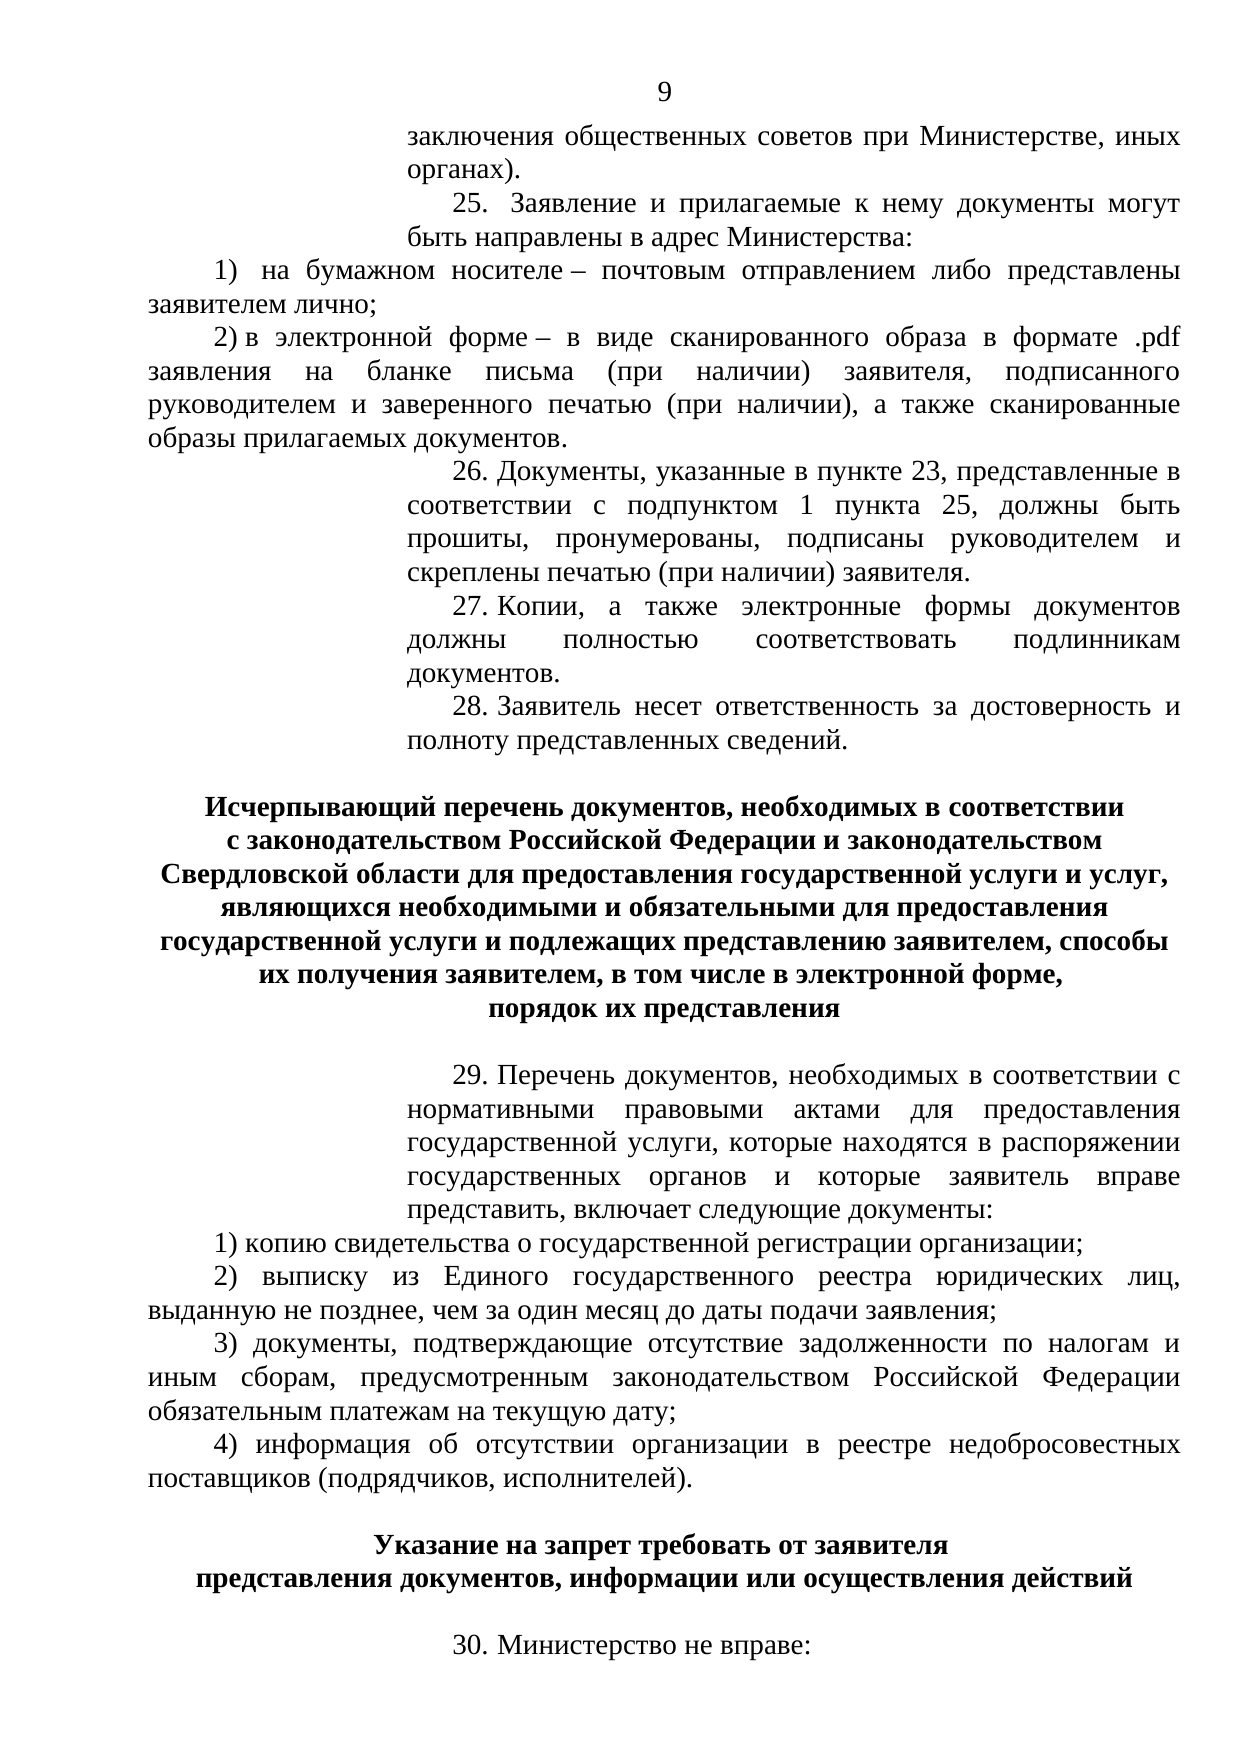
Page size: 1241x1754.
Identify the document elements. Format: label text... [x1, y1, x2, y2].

list Копии, а также электронные формы документов должны полностью соответствовать подлинникам документов. [369, 588, 1181, 688]
list Заявление и прилагаемые к нему документы могут быть направлены в адрес Министерства: [369, 185, 1181, 252]
text 2) выписку из Единого государственного реестра юридических лиц, выданную не позднее, чем за один месяц до даты подачи заявления; [148, 1258, 1181, 1326]
text 1) копию свидетельства о государственной регистрации организации; [148, 1225, 1181, 1258]
list заключения общественных советов при Министерстве, иных органах). [369, 118, 1181, 185]
text Указание на запрет требовать от заявителя представления документов, информации или осуществления действий [148, 1527, 1181, 1594]
list Перечень документов, необходимых в соответствии с нормативными правовыми актами для предоставления государственной услуги, которые находятся в распоряжении государственных органов и которые заявитель вправе представить, включает следующие документы: [369, 1057, 1181, 1225]
text 4) информация об отсутствии организации в реестре недобросовестных поставщиков (подрядчиков, исполнителей). [148, 1426, 1181, 1493]
text 2) в электронной форме – в виде сканированного образа в формате .pdf заявления на бланке письма (при наличии) заявителя, подписанного руководителем и заверенного печатью (при наличии), а также сканированные образы прилагаемых документов. [148, 319, 1181, 453]
list Заявитель несет ответственность за достоверность и полноту представленных сведений. [369, 688, 1181, 755]
text 3) документы, подтверждающие отсутствие задолженности по налогам и иным сборам, предусмотренным законодательством Российской Федерации обязательным платежам на текущую дату; [148, 1326, 1181, 1426]
list Документы, указанные в пункте 23, представленные в соответствии с подпунктом 1 пункта 25, должны быть прошиты, пронумерованы, подписаны руководителем и скреплены печатью (при наличии) заявителя. [369, 453, 1181, 588]
text Исчерпывающий перечень документов, необходимых в соответствии с законодательством Российской Федерации и законодательством Свердловской области для предоставления государственной услуги и услуг, являющихся необходимыми и обязательными для предоставления государственной услуги и подлежащих представлению заявителем, способы их получения заявителем, в том числе в электронной форме, порядок их представления [148, 789, 1181, 1024]
text 1) на бумажном носителе – почтовым отправлением либо представлены заявителем лично; [148, 252, 1181, 319]
list Министерство не вправе: [369, 1627, 1181, 1661]
